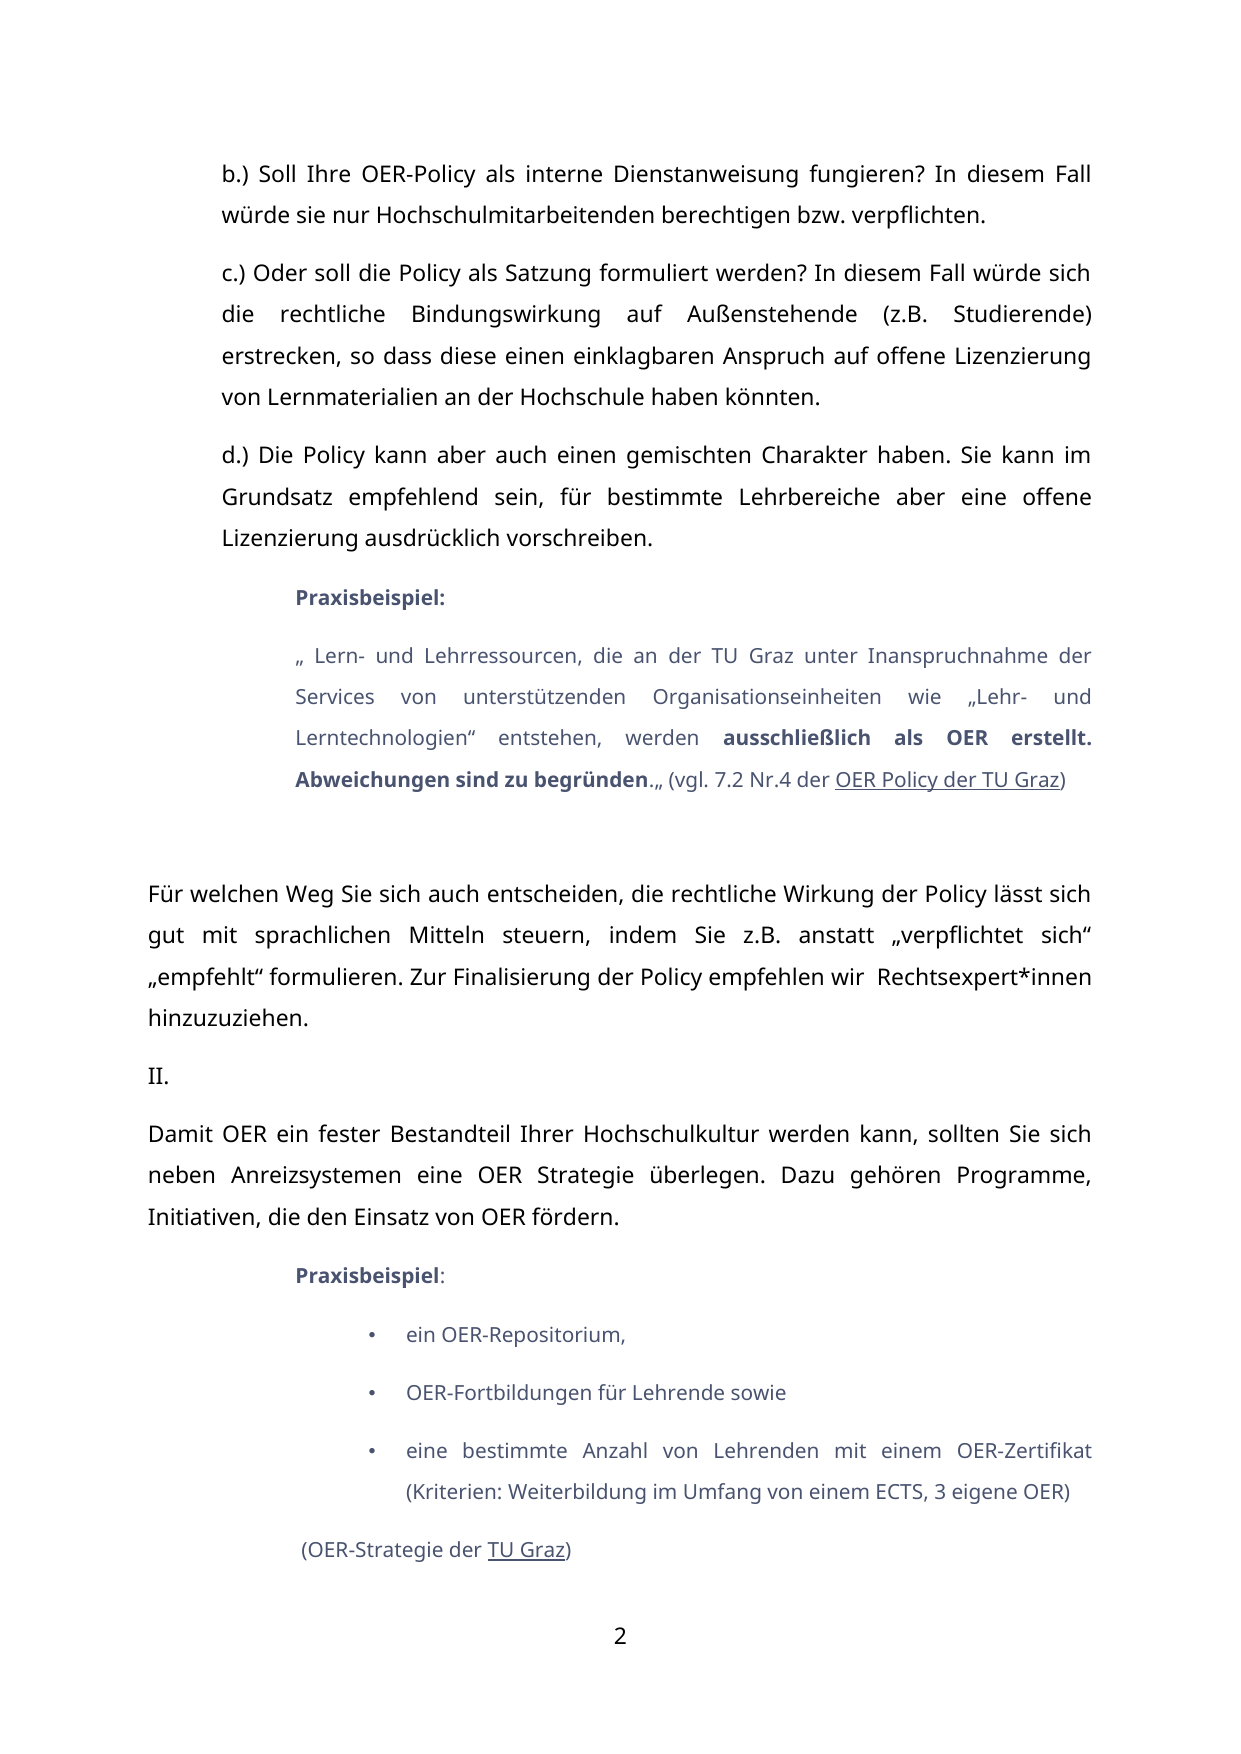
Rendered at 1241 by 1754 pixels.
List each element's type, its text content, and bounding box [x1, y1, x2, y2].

list ein OER-Repositorium, [368, 1307, 1093, 1348]
text Damit OER ein fester Bestandteil Ihrer Hochschulkultur werden kann, sollten Sie sich neben Anreizsystemen eine OER Strategie überlegen. Dazu gehören Programme, Initiativen, die den Einsatz von OER fördern. [148, 1108, 1093, 1232]
text b.) Soll Ihre OER-Policy als interne Dienstanweisung fungieren? In diesem Fall würde sie nur Hochschulmitarbeitenden berechtigen bzw. verpflichten. [221, 148, 1093, 230]
text Praxisbeispiel: [295, 1249, 1093, 1290]
text d.) Die Policy kann aber auch einen gemischten Charakter haben. Sie kann im Grundsatz empfehlend sein, für bestimmte Lehrbereiche aber eine offene Lizenzierung ausdrücklich vorschreiben. [221, 429, 1093, 553]
text II. [148, 1050, 1093, 1091]
list OER-Fortbildungen für Lehrende sowie [368, 1365, 1093, 1406]
text c.) Oder soll die Policy als Satzung formuliert werden? In diesem Fall würde sich die rechtliche Bindungswirkung auf Außenstehende (z.B. Studierende) erstrecken, so dass diese einen einklagbaren Anspruch auf offene Lizenzierung von Lernmaterialien an der Hochschule haben könnten. [221, 247, 1093, 412]
text Praxisbeispiel: [295, 570, 1093, 611]
text „ Lern- und Lehrressourcen, die an der TU Graz unter Inanspruchnahme der Services von unterstützenden Organisationseinheiten wie „Lehr- und Lerntechnologien“ entstehen, werden ausschließlich als OER erstellt. Abweichungen sind zu begründen.„ (vgl. 7.2 Nr.4 der OER Policy der TU Graz) [295, 628, 1093, 793]
list (OER-Strategie der TU Graz) [301, 1522, 1093, 1563]
text Für welchen Weg Sie sich auch entscheiden, die rechtliche Wirkung der Policy lässt sich gut mit sprachlichen Mitteln steuern, indem Sie z.B. anstatt „verpflichtet sich“ „empfehlt“ formulieren. Zur Finalisierung der Policy empfehlen wir Rechtsexpert*innen hinzuzuziehen. [148, 868, 1093, 1033]
list eine bestimmte Anzahl von Lehrenden mit einem OER-Zertifikat (Kriterien: Weiterbildung im Umfang von einem ECTS, 3 eigene OER) [368, 1423, 1093, 1506]
